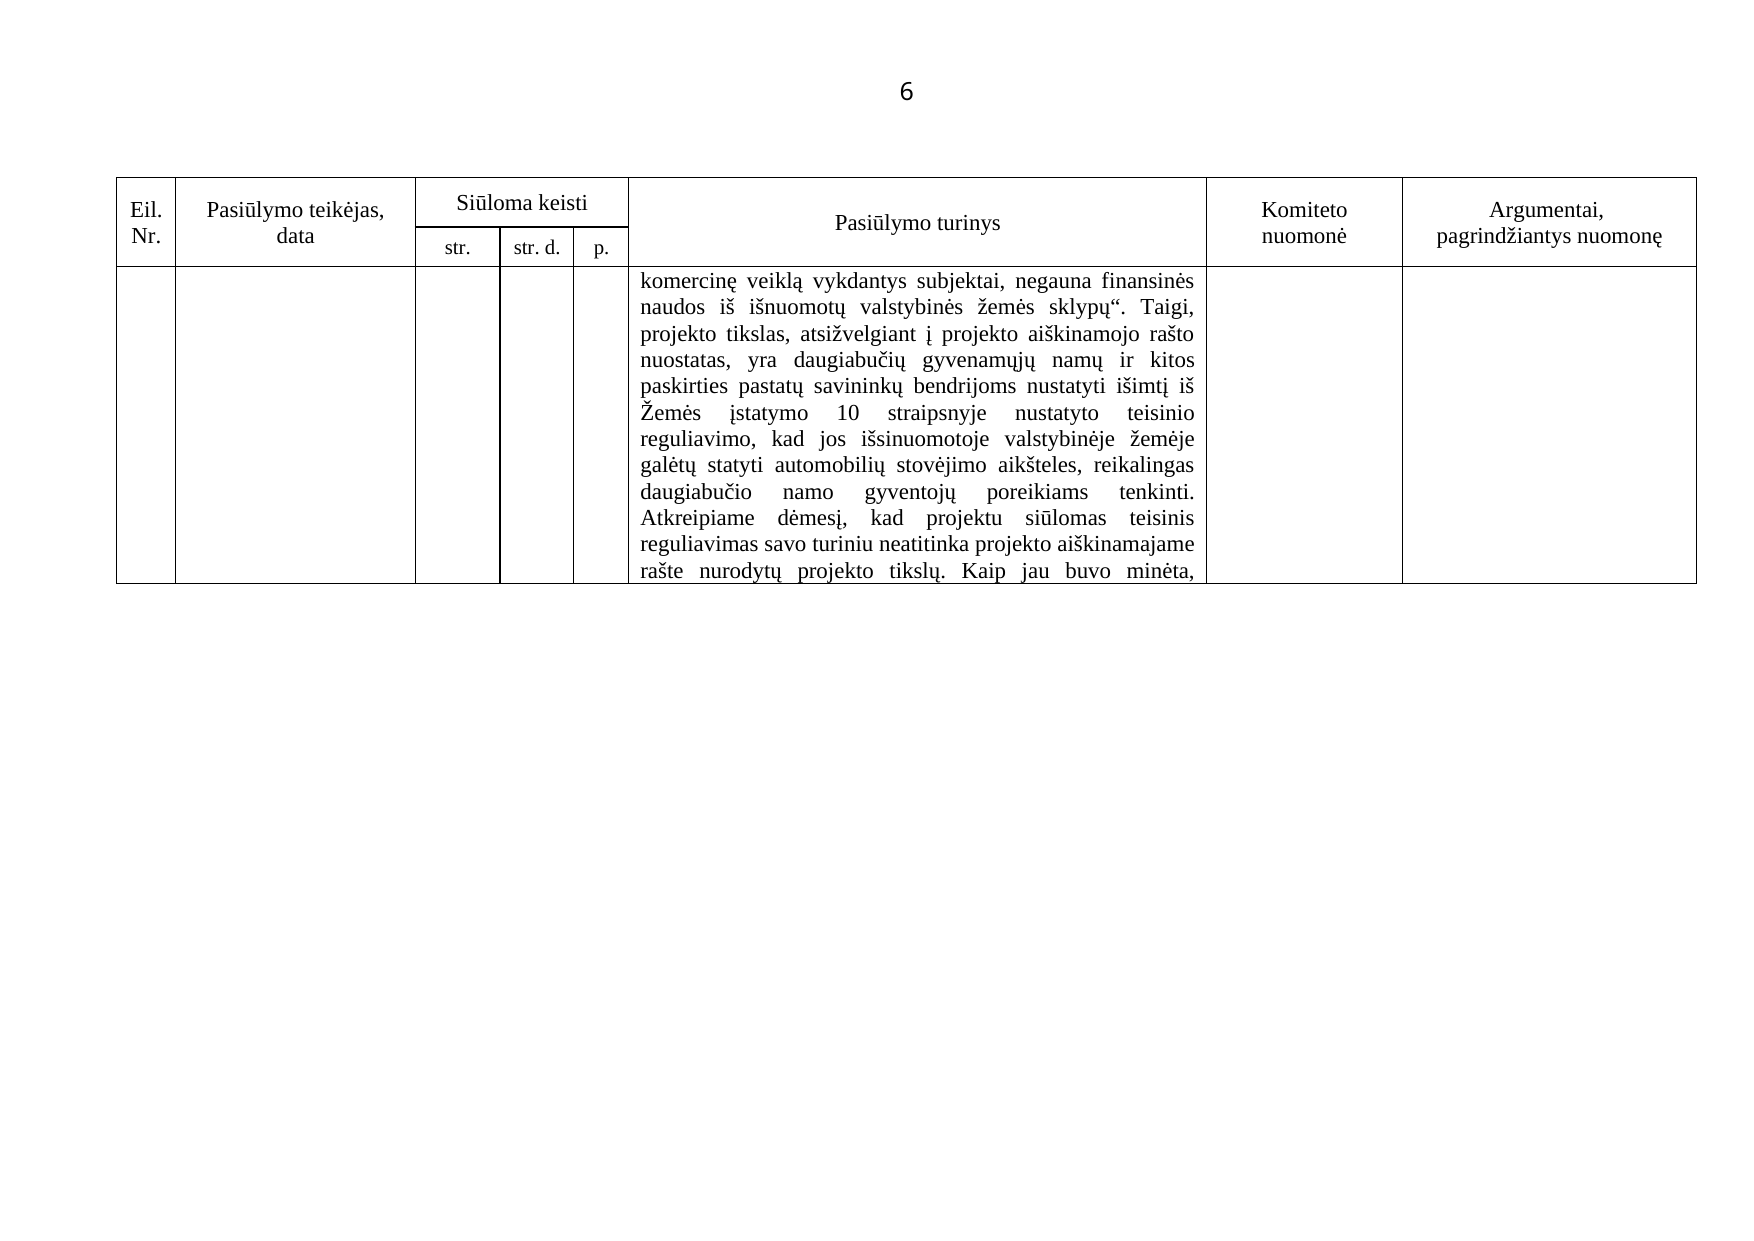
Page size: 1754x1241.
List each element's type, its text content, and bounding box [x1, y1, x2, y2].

table_cell [1207, 267, 1402, 583]
table_header Siūloma keisti [416, 178, 628, 226]
table_cell [117, 267, 175, 583]
table_header Eil. Nr. [117, 178, 175, 266]
table_cell [574, 267, 628, 583]
table_cell komercinę veiklą vykdantys subjektai, negauna finansinės naudos iš išnuomotų valstybinės žemės sklypų“. Taigi, projekto tikslas, atsižvelgiant į projekto aiškinamojo rašto nuostatas, yra daugiabučių gyvenamųjų namų ir kitos paskirties pastatų savininkų bendrijoms nustatyti išimtį iš Žemės įstatymo 10 straipsnyje nustatyto teisinio reguliavimo, kad jos išsinuomotoje valstybinėje žemėje galėtų statyti automobilių stovėjimo aikšteles, reikalingas daugiabučio namo gyventojų poreikiams tenkinti. Atkreipiame dėmesį, kad projektu siūlomas teisinis reguliavimas savo turiniu neatitinka projekto aiškinamajame rašte nurodytų projekto tikslų. Kaip jau buvo minėta, [629, 267, 1206, 583]
table_cell str. d. [501, 228, 573, 266]
table_cell p. [574, 228, 628, 266]
table_cell [416, 267, 499, 583]
table_header Pasiūlymo teikėjas, data [176, 178, 415, 266]
table_header Argumentai, pagrindžiantys nuomonę [1403, 178, 1696, 266]
table_cell [176, 267, 415, 583]
table_header Komiteto nuomonė [1207, 178, 1402, 266]
table_header Pasiūlymo turinys [629, 178, 1206, 266]
table_cell [1403, 267, 1696, 583]
table_cell str. [416, 228, 499, 266]
table_cell [501, 267, 573, 583]
